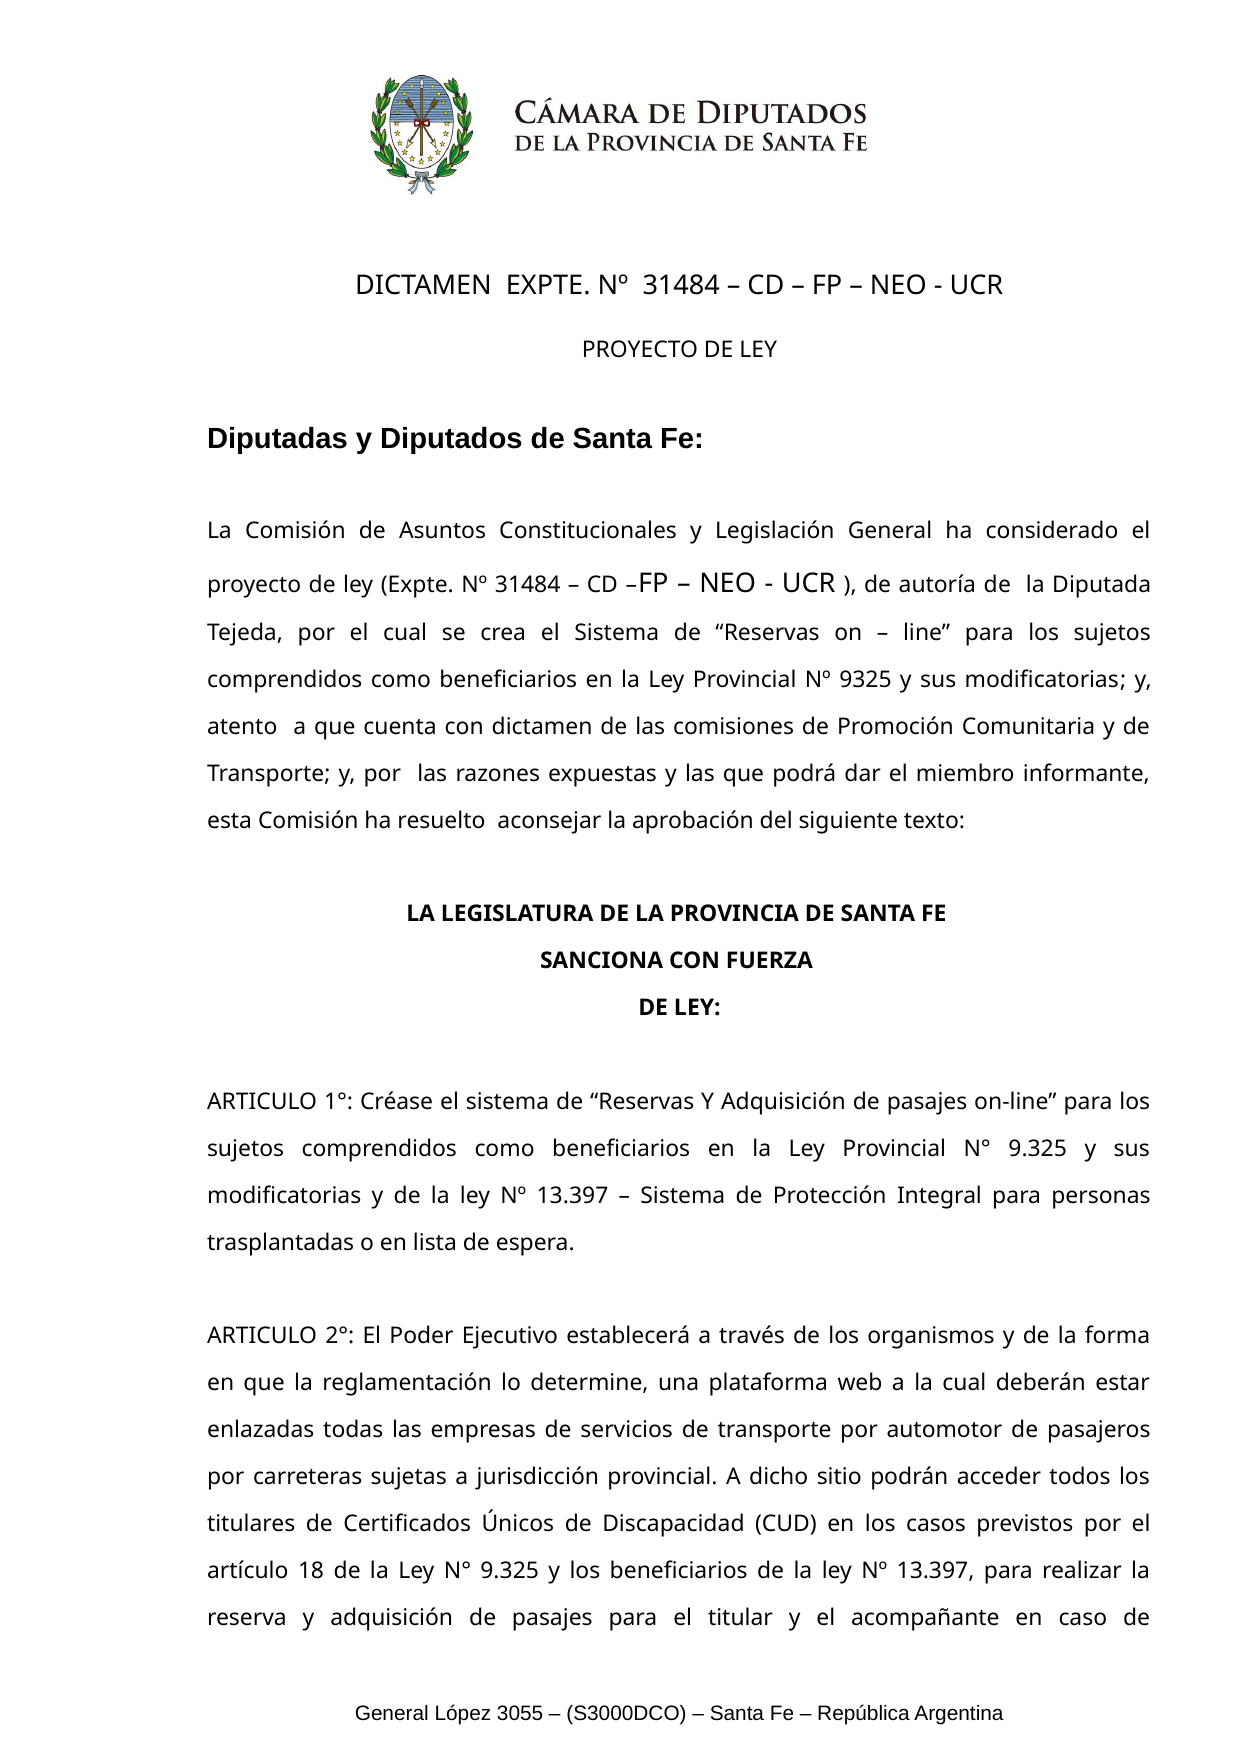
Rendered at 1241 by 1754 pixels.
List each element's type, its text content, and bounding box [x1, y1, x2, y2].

text La Comisión de Asuntos Constitucionales y Legislación General ha considerado el proyecto de ley (Expte. Nº 31484 – CD –FP – NEO - UCR ), de autoría de la Diputada Tejeda, por el cual se crea el Sistema de “Reservas on – line” para los sujetos comprendidos como beneficiarios en la Ley Provincial Nº 9325 y sus modificatorias; y, atento a que cuenta con dictamen de las comisiones de Promoción Comunitaria y de Transporte; y, por las razones expuestas y las que podrá dar el miembro informante, esta Comisión ha resuelto aconsejar la aprobación del siguiente texto: [207, 514, 1152, 835]
text SANCIONA CON FUERZA [207, 944, 1152, 975]
text LA LEGISLATURA DE LA PROVINCIA DE SANTA FE [207, 897, 1152, 928]
text ARTICULO 2°: El Poder Ejecutivo establecerá a través de los organismos y de la forma en que la reglamentación lo determine, una plataforma web a la cual deberán estar enlazadas todas las empresas de servicios de transporte por automotor de pasajeros por carreteras sujetas a jurisdicción provincial. A dicho sitio podrán acceder todos los titulares de Certiﬁcados Únicos de Discapacidad (CUD) en los casos previstos por el artículo 18 de la Ley N° 9.325 y los beneficiarios de la ley Nº 13.397, para realizar la reserva y adquisición de pasajes para el titular y el acompañante en caso de [207, 1319, 1152, 1632]
text PROYECTO DE LEY [207, 333, 1152, 365]
picture [370, 75, 867, 199]
text ARTICULO 1°: Créase el sistema de “Reservas Y Adquisición de pasajes on-line” para los sujetos comprendidos como beneficiarios en la Ley Provincial N° 9.325 y sus modiﬁcatorias y de la ley Nº 13.397 – Sistema de Protección Integral para personas trasplantadas o en lista de espera. [207, 1085, 1152, 1257]
text DICTAMEN EXPTE. Nº 31484 – CD – FP – NEO - UCR [207, 265, 1152, 302]
subtitle Diputadas y Diputados de Santa Fe: [207, 421, 1152, 454]
text DE LEY: [207, 991, 1152, 1022]
